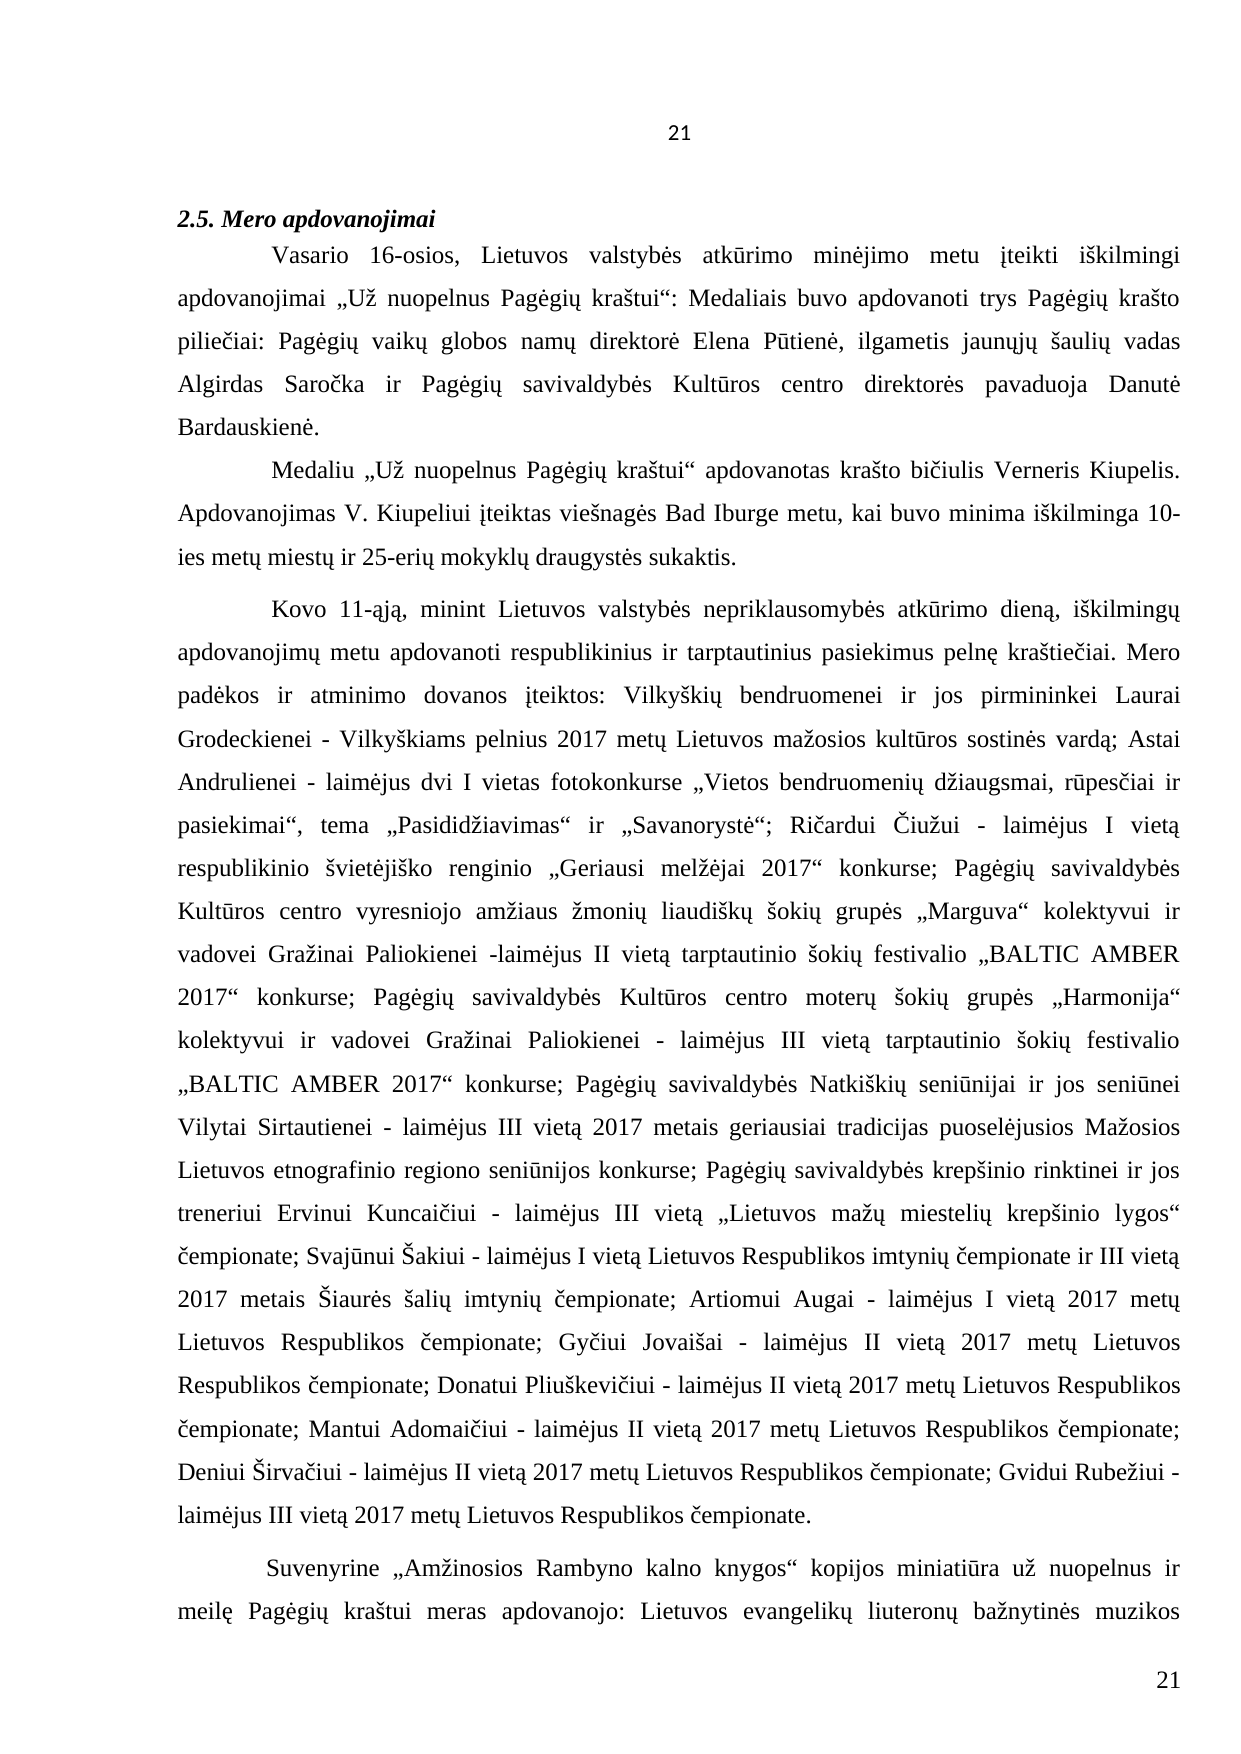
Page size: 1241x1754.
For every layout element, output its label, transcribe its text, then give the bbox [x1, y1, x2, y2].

text Vasario 16-osios, Lietuvos valstybės atkūrimo minėjimo metu įteikti iškilmingi apdovanojimai „Už nuopelnus Pagėgių kraštui“: Medaliais buvo apdovanoti trys Pagėgių krašto piliečiai: Pagėgių vaikų globos namų direktorė Elena Pūtienė, ilgametis jaunųjų šaulių vadas Algirdas Saročka ir Pagėgių savivaldybės Kultūros centro direktorės pavaduoja Danutė Bardauskienė. [177, 240, 1181, 441]
text 2.5. Mero apdovanojimai [177, 204, 1181, 232]
text Medaliu „Už nuopelnus Pagėgių kraštui“ apdovanotas krašto bičiulis Verneris Kiupelis. Apdovanojimas V. Kiupeliui įteiktas viešnagės Bad Iburge metu, kai buvo minima iškilminga 10-ies metų miestų ir 25-erių mokyklų draugystės sukaktis. [177, 455, 1181, 570]
text Kovo 11-ąją, minint Lietuvos valstybės nepriklausomybės atkūrimo dieną, iškilmingų apdovanojimų metu apdovanoti respublikinius ir tarptautinius pasiekimus pelnę kraštiečiai. Mero padėkos ir atminimo dovanos įteiktos: Vilkyškių bendruomenei ir jos pirmininkei Laurai Grodeckienei - Vilkyškiams pelnius 2017 metų Lietuvos mažosios kultūros sostinės vardą; Astai Andrulienei - laimėjus dvi I vietas fotokonkurse „Vietos bendruomenių džiaugsmai, rūpesčiai ir pasiekimai“, tema „Pasididžiavimas“ ir „Savanorystė“; Ričardui Čiužui - laimėjus I vietą respublikinio švietėjiško renginio „Geriausi melžėjai 2017“ konkurse; Pagėgių savivaldybės Kultūros centro vyresniojo amžiaus žmonių liaudiškų šokių grupės „Marguva“ kolektyvui ir vadovei Gražinai Paliokienei -laimėjus II vietą tarptautinio šokių festivalio „BALTIC AMBER 2017“ konkurse; Pagėgių savivaldybės Kultūros centro moterų šokių grupės „Harmonija“ kolektyvui ir vadovei Gražinai Paliokienei - laimėjus III vietą tarptautinio šokių festivalio „BALTIC AMBER 2017“ konkurse; Pagėgių savivaldybės Natkiškių seniūnijai ir jos seniūnei Vilytai Sirtautienei - laimėjus III vietą 2017 metais geriausiai tradicijas puoselėjusios Mažosios Lietuvos etnografinio regiono seniūnijos konkurse; Pagėgių savivaldybės krepšinio rinktinei ir jos treneriui Ervinui Kuncaičiui - laimėjus III vietą „Lietuvos mažų miestelių krepšinio lygos“ čempionate; Svajūnui Šakiui - laimėjus I vietą Lietuvos Respublikos imtynių čempionate ir III vietą 2017 metais Šiaurės šalių imtynių čempionate; Artiomui Augai - laimėjus I vietą 2017 metų Lietuvos Respublikos čempionate; Gyčiui Jovaišai - laimėjus II vietą 2017 metų Lietuvos Respublikos čempionate; Donatui Pliuškevičiui - laimėjus II vietą 2017 metų Lietuvos Respublikos čempionate; Mantui Adomaičiui - laimėjus II vietą 2017 metų Lietuvos Respublikos čempionate; Deniui Širvačiui - laimėjus II vietą 2017 metų Lietuvos Respublikos čempionate; Gvidui Rubežiui - laimėjus III vietą 2017 metų Lietuvos Respublikos čempionate. [177, 594, 1181, 1529]
text Suvenyrine „Amžinosios Rambyno kalno knygos“ kopijos miniatiūra už nuopelnus ir meilę Pagėgių kraštui meras apdovanojo: Lietuvos evangelikų liuteronų bažnytinės muzikos [177, 1553, 1181, 1624]
